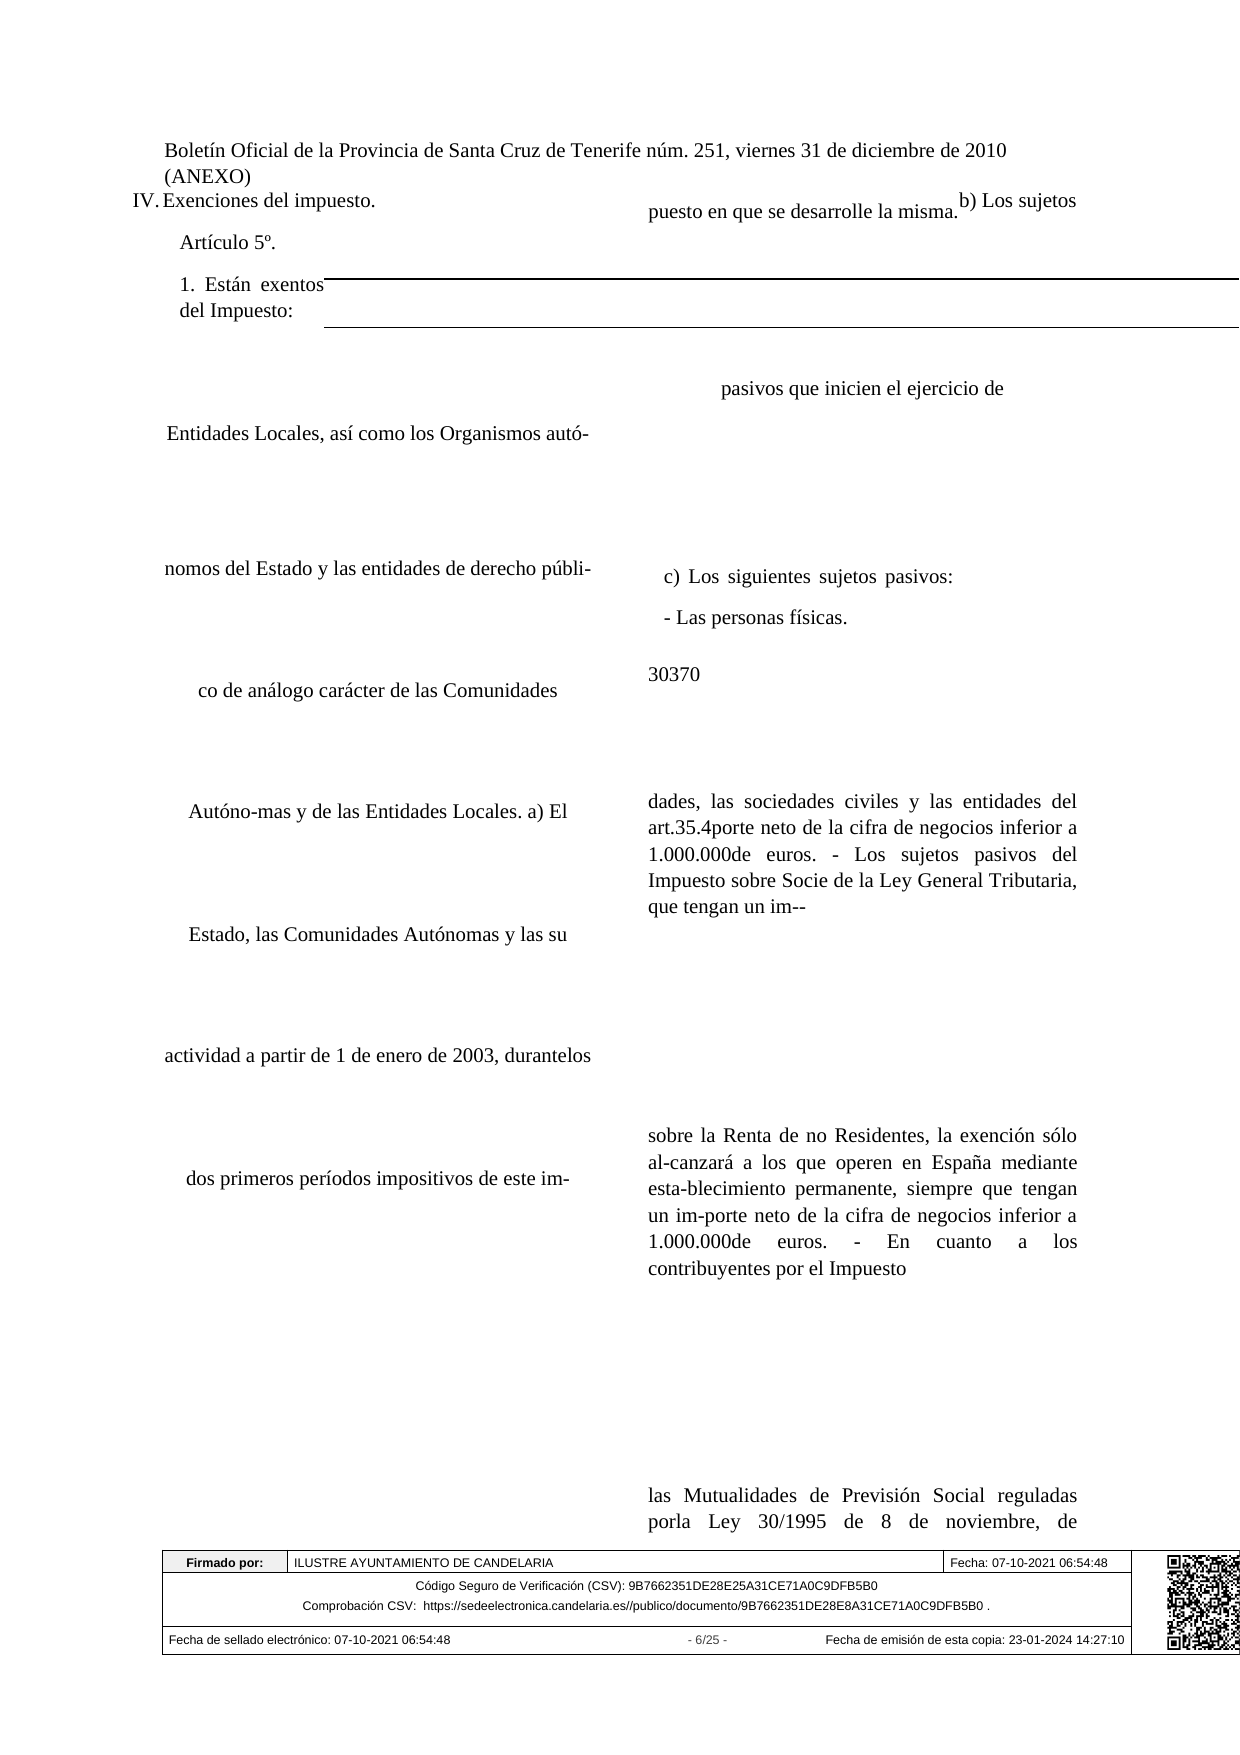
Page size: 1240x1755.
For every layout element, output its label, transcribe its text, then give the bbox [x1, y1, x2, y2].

text c) Los siguientes sujetos pasivos: - Las personas físicas. [664, 564, 953, 629]
text las Mutualidades de Previsión Social reguladas porla Ley 30/1995 de 8 de noviembre, de [648, 1483, 1078, 1533]
text dades, las sociedades civiles y las entidades del art.35.4porte neto de la cifra de negocios inferior a 1.000.000de euros. - Los sujetos pasivos del Impuesto sobre Socie de la Ley General Tributaria, que tengan un im-- [648, 788, 1078, 918]
list Exenciones del impuesto. [132, 188, 496, 212]
text Entidades Locales, así como los Organismos autó-nomos del Estado y las entidades de derecho públi-co de análogo carácter de las Comunidades Autóno-mas y de las Entidades Locales. a) El Estado, las Comunidades Autónomas y las su actividad a partir de 1 de enero de 2003, durantelos dos primeros períodos impositivos de este im- [162, 421, 593, 1189]
text puesto en que se desarrolle la misma.b) Los sujetos [647, 188, 1078, 278]
text sobre la Renta de no Residentes, la exención sólo al-canzará a los que operen en España mediante esta-blecimiento permanente, siempre que tengan un im-porte neto de la cifra de negocios inferior a 1.000.000de euros. - En cuanto a los contribuyentes por el Impuesto [648, 1123, 1078, 1279]
text pasivos que inicien el ejercicio de [647, 328, 1078, 413]
text 1. Están exentos del Impuesto: [179, 272, 593, 322]
text [647, 280, 1078, 327]
text Artículo 5º. [179, 230, 593, 254]
text 30370 [648, 662, 1078, 686]
